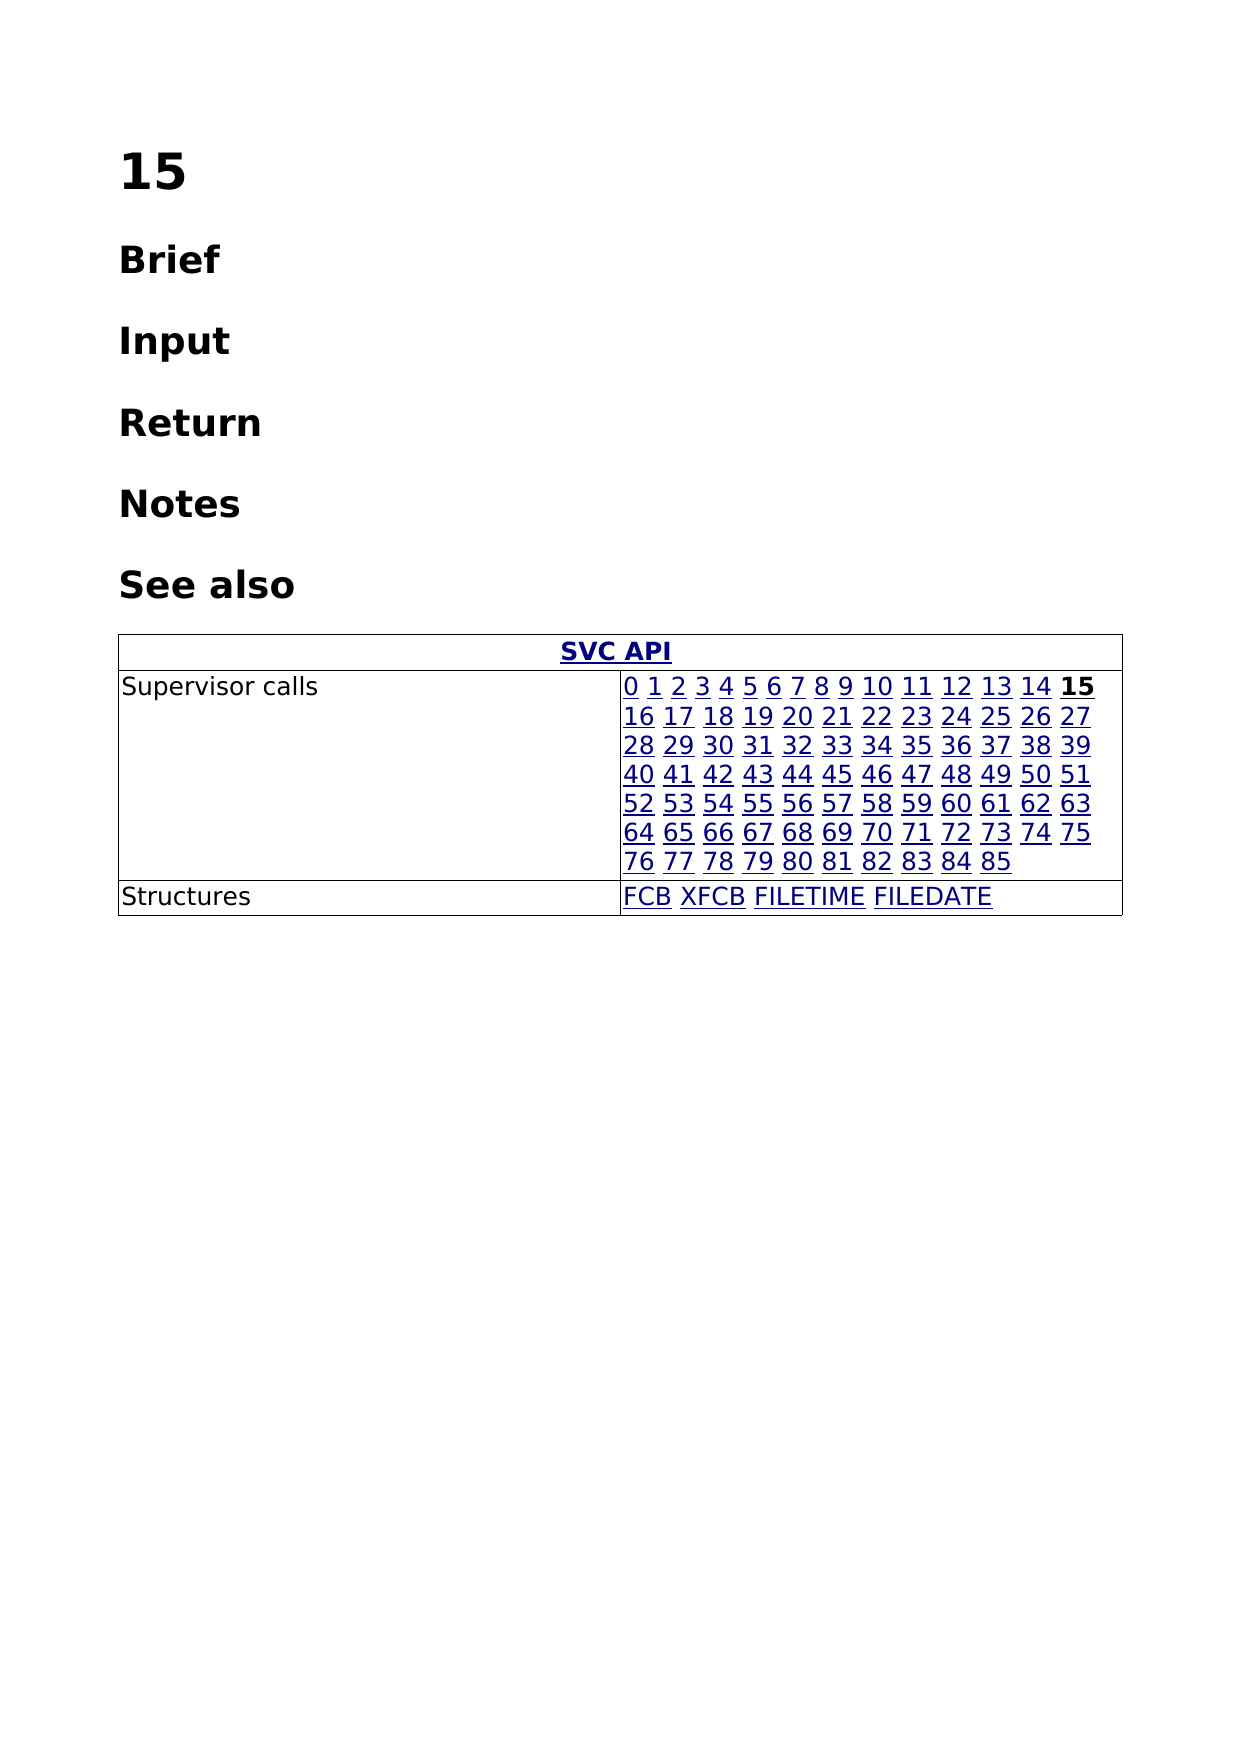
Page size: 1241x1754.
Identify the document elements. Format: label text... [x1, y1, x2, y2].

subtitle Brief [118, 239, 1122, 282]
table_cell Supervisor calls [119, 671, 620, 879]
table_cell Structures [119, 881, 620, 915]
subtitle Notes [118, 482, 1122, 526]
subtitle See also [118, 563, 1122, 607]
table_cell FCB XFCB FILETIME FILEDATE [621, 881, 1122, 915]
subtitle 15 [118, 143, 1122, 201]
table_header SVC API [119, 635, 1122, 669]
subtitle Input [118, 320, 1122, 364]
table_cell 0 1 2 3 4 5 6 7 8 9 10 11 12 13 14 15 16 17 18 19 20 21 22 23 24 25 26 27 28 29 30 31 32 33 34 35 36 37 38 39 40 41 42 43 44 45 46 47 48 49 50 51 52 53 54 55 56 57 58 59 60 61 62 63 64 65 66 67 68 69 70 71 72 73 74 75 76 77 78 79 80 81 82 83 84 85 [621, 671, 1122, 879]
subtitle Return [118, 401, 1122, 445]
